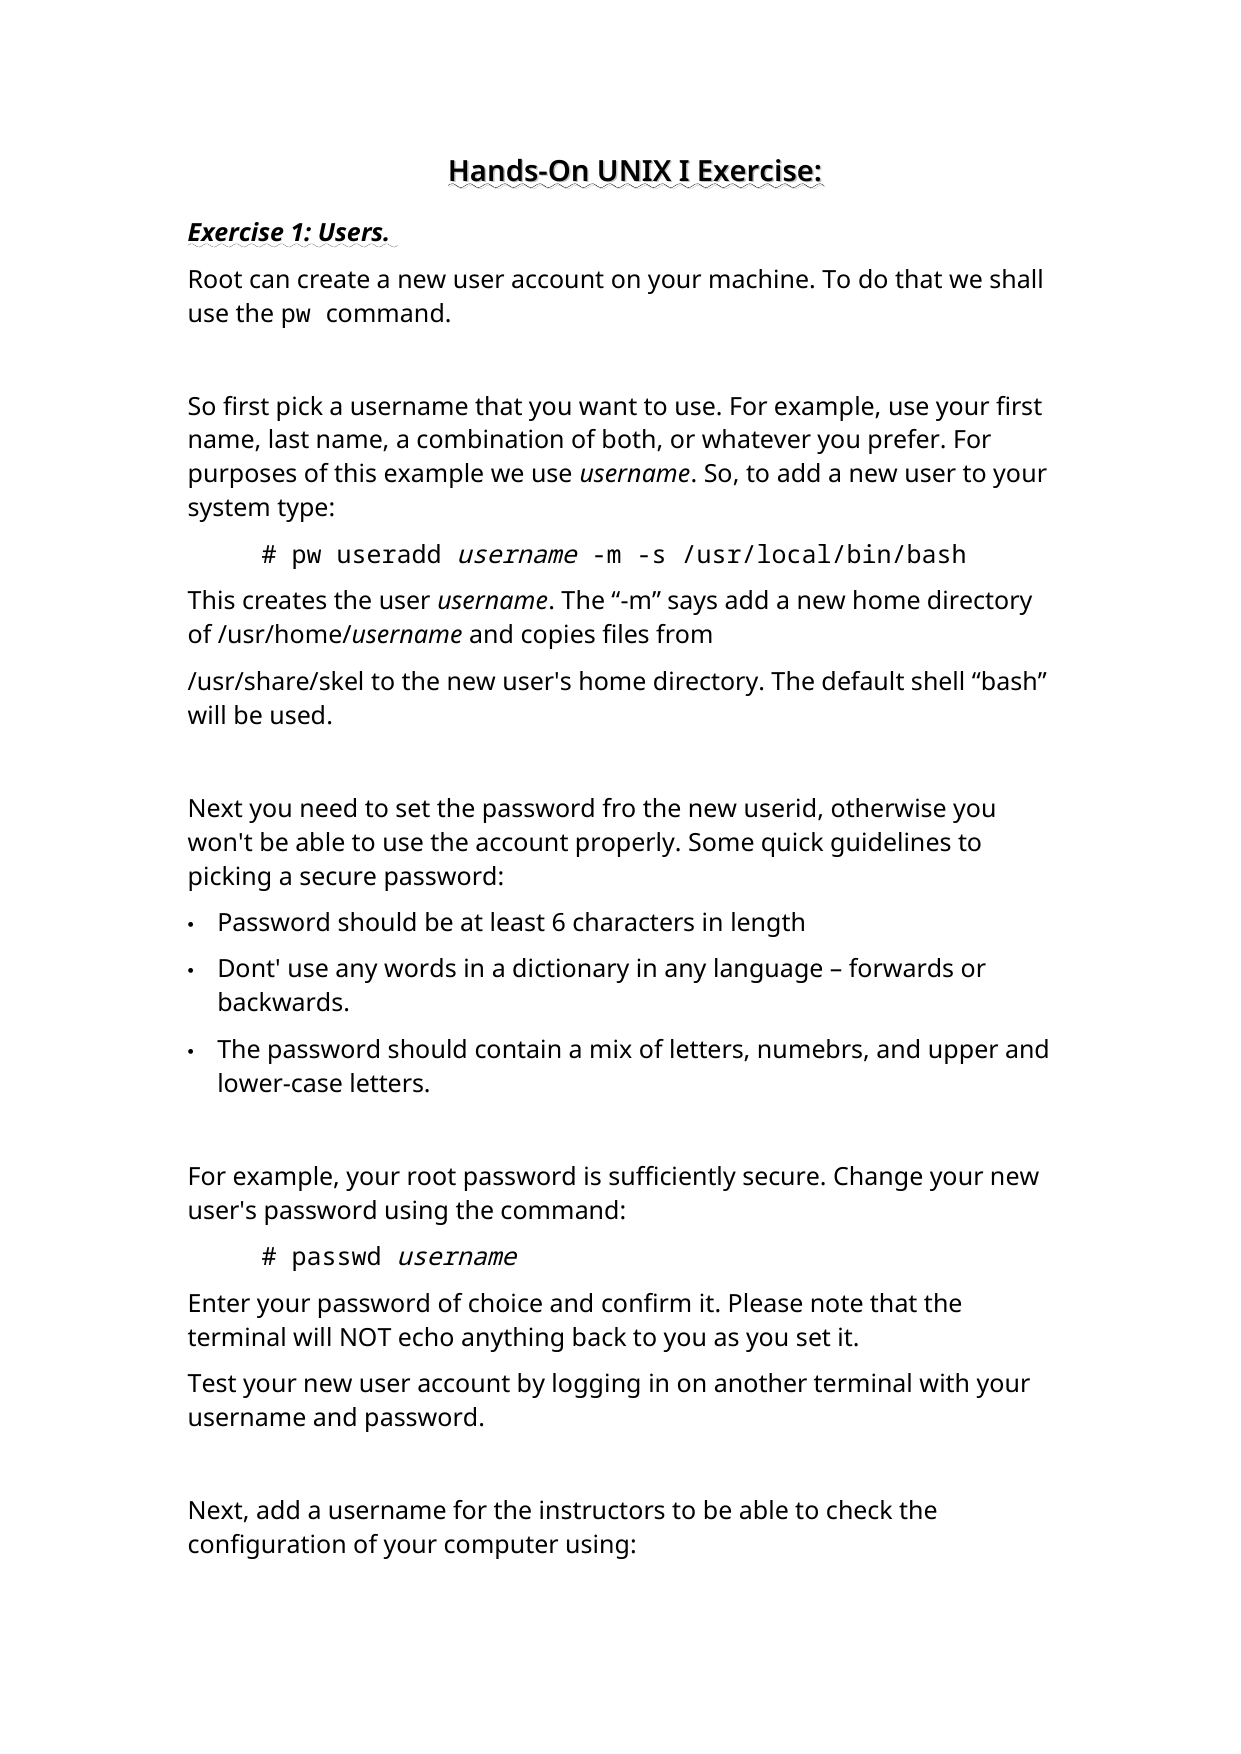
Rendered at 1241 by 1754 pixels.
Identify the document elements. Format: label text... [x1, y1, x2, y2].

text Next, add a username for the instructors to be able to check the configuration of your computer using: [187, 1492, 1053, 1560]
text Next you need to set the password fro the new userid, otherwise you won't be able to use the account properly. Some quick guidelines to picking a secure password: [187, 790, 1053, 892]
text /usr/share/skel to the new user's home directory. The default shell “bash” will be used. [187, 663, 1053, 731]
subtitle Exercise 1: Users. [187, 215, 1053, 249]
text This creates the user username. The “-m” says add a new home directory of /usr/home/username and copies files from [187, 583, 1053, 651]
text # passwd username [261, 1239, 1053, 1273]
text For example, your root password is sufficiently secure. Change your new user's password using the command: [187, 1158, 1053, 1226]
list The password should contain a mix of letters, numebrs, and upper and lower-case letters. [187, 1031, 1053, 1099]
text Hands-On UNIX I Exercise: [217, 150, 1053, 190]
text Test your new user account by logging in on another terminal with your username and password. [187, 1366, 1053, 1433]
text Root can create a new user account on your machine. To do that we shall use the pw command. [187, 261, 1053, 329]
list Dont' use any words in a dictionary in any language – forwards or backwards. [187, 951, 1053, 1019]
list Password should be at least 6 characters in length [187, 904, 1053, 938]
text So first pick a username that you want to use. For example, use your first name, last name, a combination of both, or whatever you prefer. For purposes of this example we use username. So, to add a new user to your system type: [187, 388, 1053, 524]
text Enter your password of choice and confirm it. Please note that the terminal will NOT echo anything back to you as you set it. [187, 1285, 1053, 1353]
text # pw useradd username -m -s /usr/local/bin/bash [261, 536, 1053, 570]
